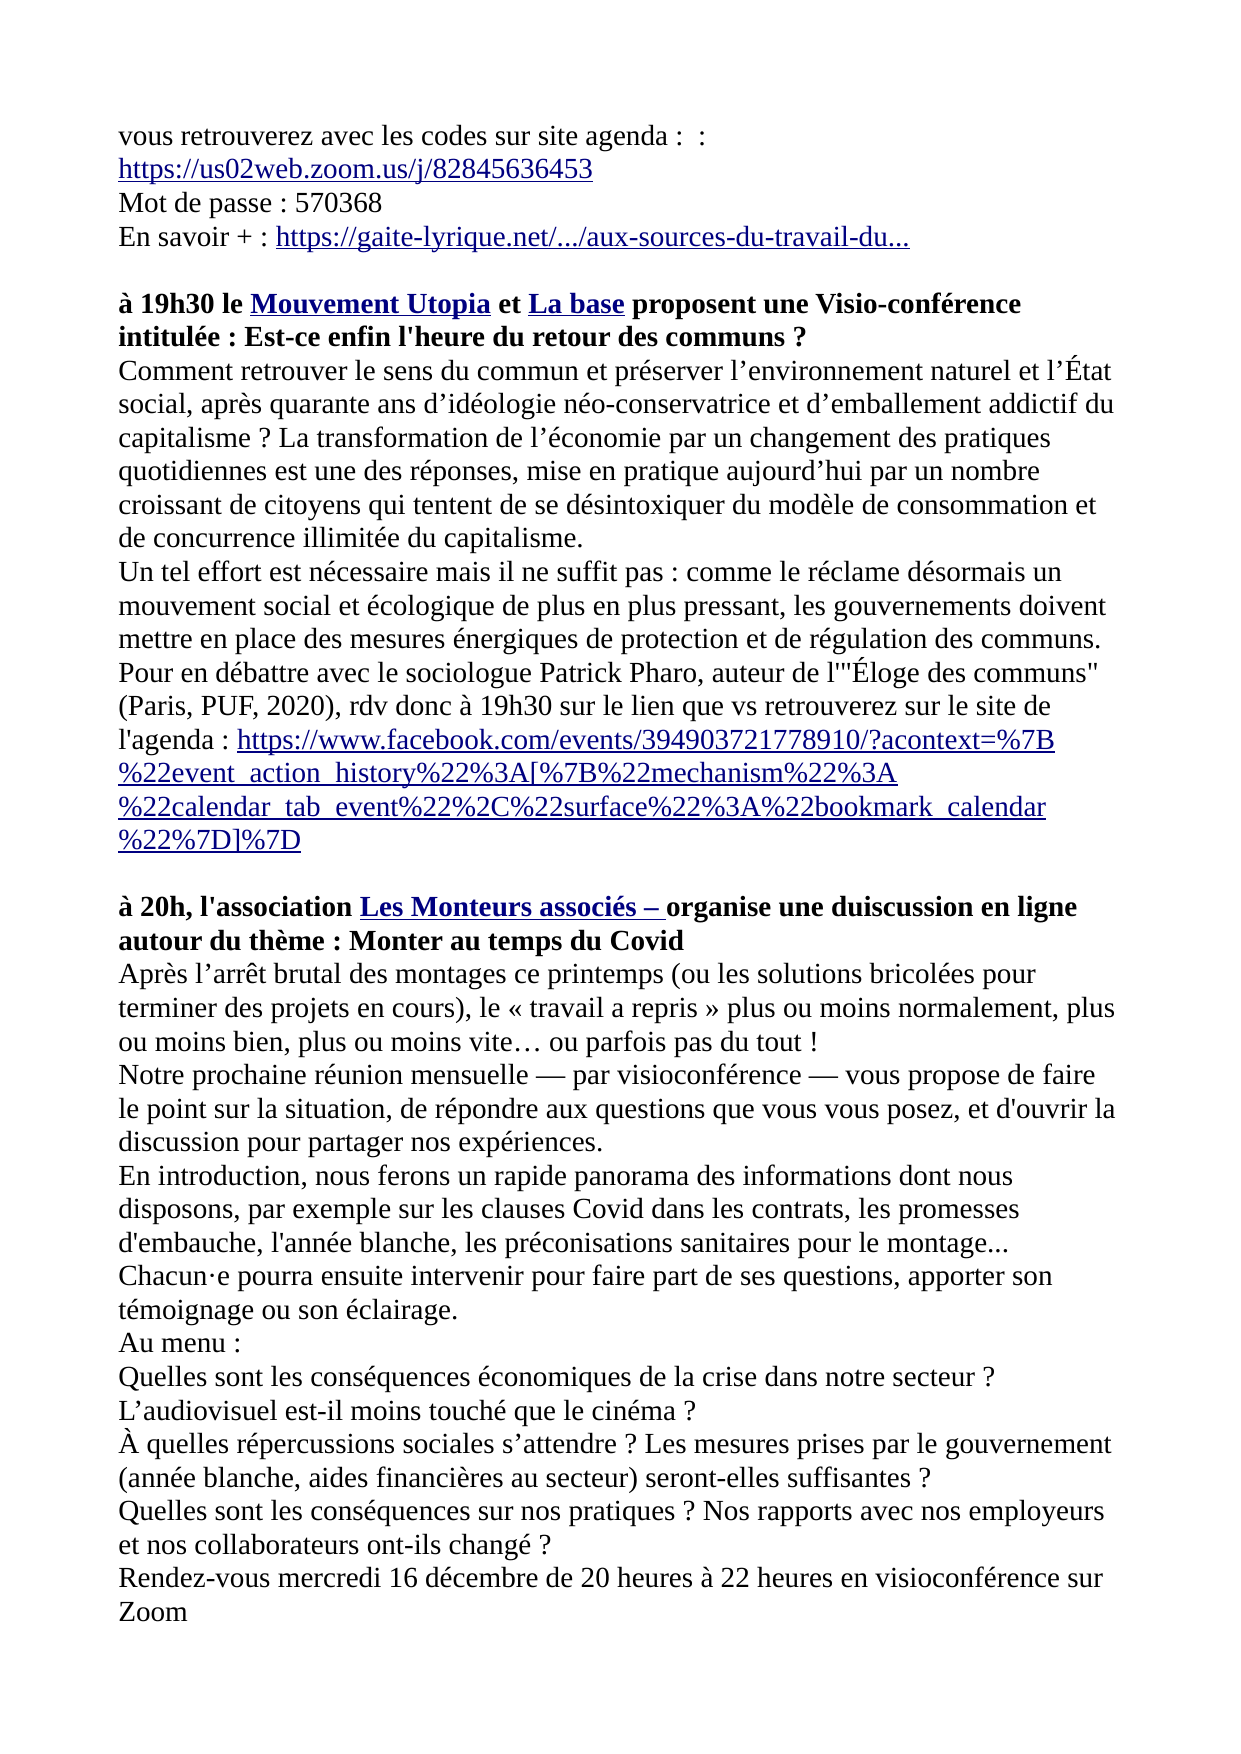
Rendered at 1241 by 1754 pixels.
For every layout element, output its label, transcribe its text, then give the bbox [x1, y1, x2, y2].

text Notre prochaine réunion mensuelle — par visioconférence — vous propose de faire le point sur la situation, de répondre aux questions que vous vous posez, et d'ouvrir la discussion pour partager nos expériences. [118, 1057, 1122, 1158]
text Rendez-vous mercredi 16 décembre de 20 heures à 22 heures en visioconférence sur Zoom [118, 1560, 1122, 1627]
text vous retrouverez avec les codes sur site agenda : : https://us02web.zoom.us/j/82845636453 Mot de passe : 570368 [118, 118, 1122, 219]
text Après l’arrêt brutal des montages ce printemps (ou les solutions bricolées pour terminer des projets en cours), le « travail a repris » plus ou moins normalement, plus ou moins bien, plus ou moins vite… ou parfois pas du tout ! [118, 957, 1122, 1057]
text Chacun·e pourra ensuite intervenir pour faire part de ses questions, apporter son témoignage ou son éclairage. [118, 1258, 1122, 1326]
text Au menu : Quelles sont les conséquences économiques de la crise dans notre secteur ? L’audiovisuel est-il moins touché que le cinéma ? À quelles répercussions sociales s’attendre ? Les mesures prises par le gouvernement (année blanche, aides financières au secteur) seront-elles suffisantes ? Quelles sont les conséquences sur nos pratiques ? Nos rapports avec nos employeurs et nos collaborateurs ont-ils changé ? [118, 1326, 1122, 1560]
text à 20h, l'association Les Monteurs associés – organise une duiscussion en ligne autour du thème : Monter au temps du Covid [118, 889, 1122, 957]
text En savoir + : https://gaite-lyrique.net/.../aux-sources-du-travail-du... [118, 219, 1122, 252]
text En introduction, nous ferons un rapide panorama des informations dont nous disposons, par exemple sur les clauses Covid dans les contrats, les promesses d'embauche, l'année blanche, les préconisations sanitaires pour le montage... [118, 1158, 1122, 1258]
text Comment retrouver le sens du commun et préserver l’environnement naturel et l’État social, après quarante ans d’idéologie néo-conservatrice et d’emballement addictif du capitalisme ? La transformation de l’économie par un changement des pratiques quotidiennes est une des réponses, mise en pratique aujourd’hui par un nombre croissant de citoyens qui tentent de se désintoxiquer du modèle de consommation et de concurrence illimitée du capitalisme. Un tel effort est nécessaire mais il ne suffit pas : comme le réclame désormais un mouvement social et écologique de plus en plus pressant, les gouvernements doivent mettre en place des mesures énergiques de protection et de régulation des communs. [118, 353, 1122, 655]
text à 19h30 le Mouvement Utopia et La base proposent une Visio-conférence intitulée : Est-ce enfin l'heure du retour des communs ? [118, 286, 1122, 353]
text Pour en débattre avec le sociologue Patrick Pharo, auteur de l'"Éloge des communs" (Paris, PUF, 2020), rdv donc à 19h30 sur le lien que vs retrouverez sur le site de l'agenda : https://www.facebook.com/events/394903721778910/?acontext=%7B%22event_action_history%22%3A[%7B%22mechanism%22%3A%22calendar_tab_event%22%2C%22surface%22%3A%22bookmark_calendar%22%7D]%7D [118, 655, 1122, 856]
